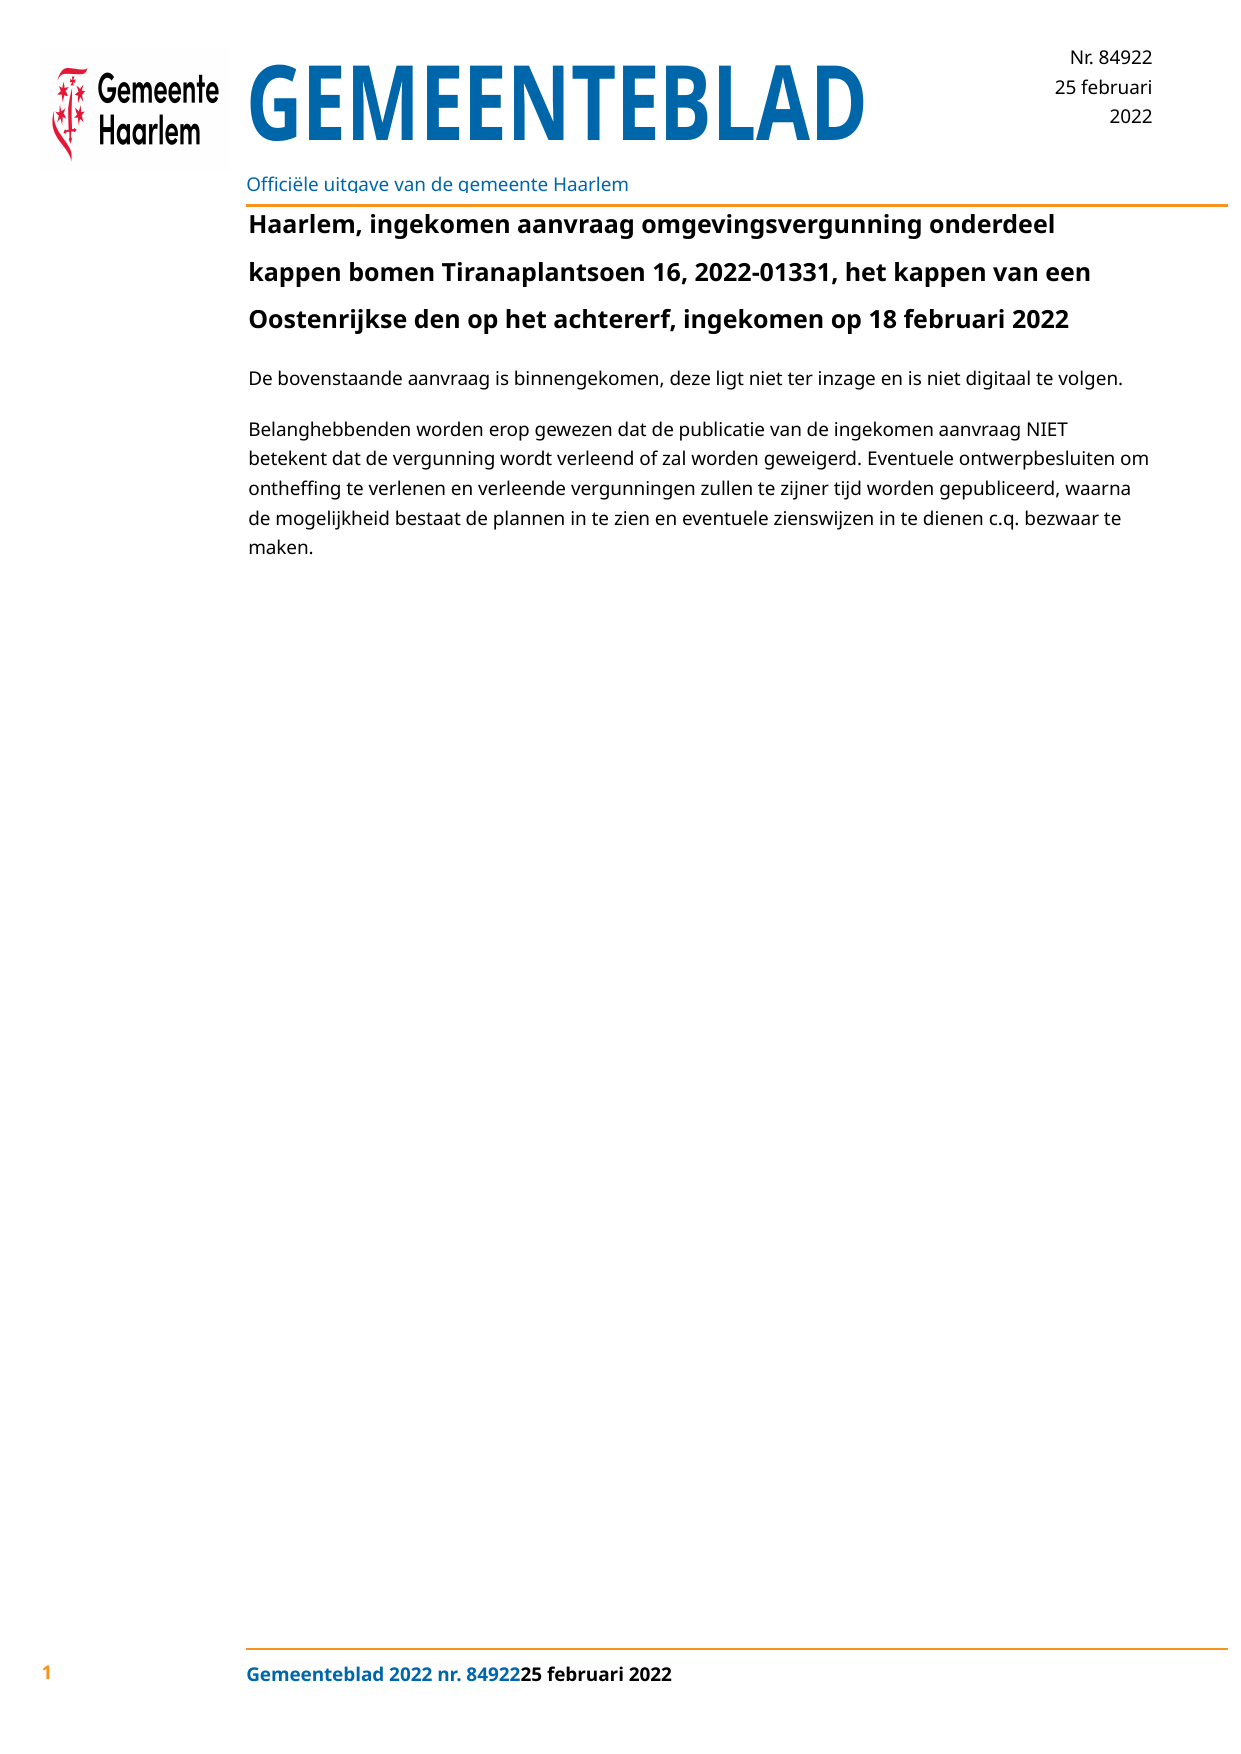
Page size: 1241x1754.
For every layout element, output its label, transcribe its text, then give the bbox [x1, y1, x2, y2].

text Belanghebbenden worden erop gewezen dat de publicatie van de ingekomen aanvraag NIET betekent dat de vergunning wordt verleend of zal worden geweigerd. Eventuele ontwerpbesluiten om ontheffing te verlenen en verleende vergunningen zullen te zijner tijd worden gepubliceerd, waarna de mogelijkheid bestaat de plannen in te zien en eventuele zienswijzen in te dienen c.q. bezwaar te maken. [248, 416, 1152, 560]
picture [41, 47, 231, 172]
text Haarlem, ingekomen aanvraag omgevingsvergunning onderdeel kappen bomen Tiranaplantsoen 16, 2022-01331, het kappen van een Oostenrijkse den op het achtererf, ingekomen op 18 februari 2022 [248, 207, 1152, 336]
text De bovenstaande aanvraag is binnengekomen, deze ligt niet ter inzage en is niet digitaal te volgen. [248, 366, 1152, 391]
